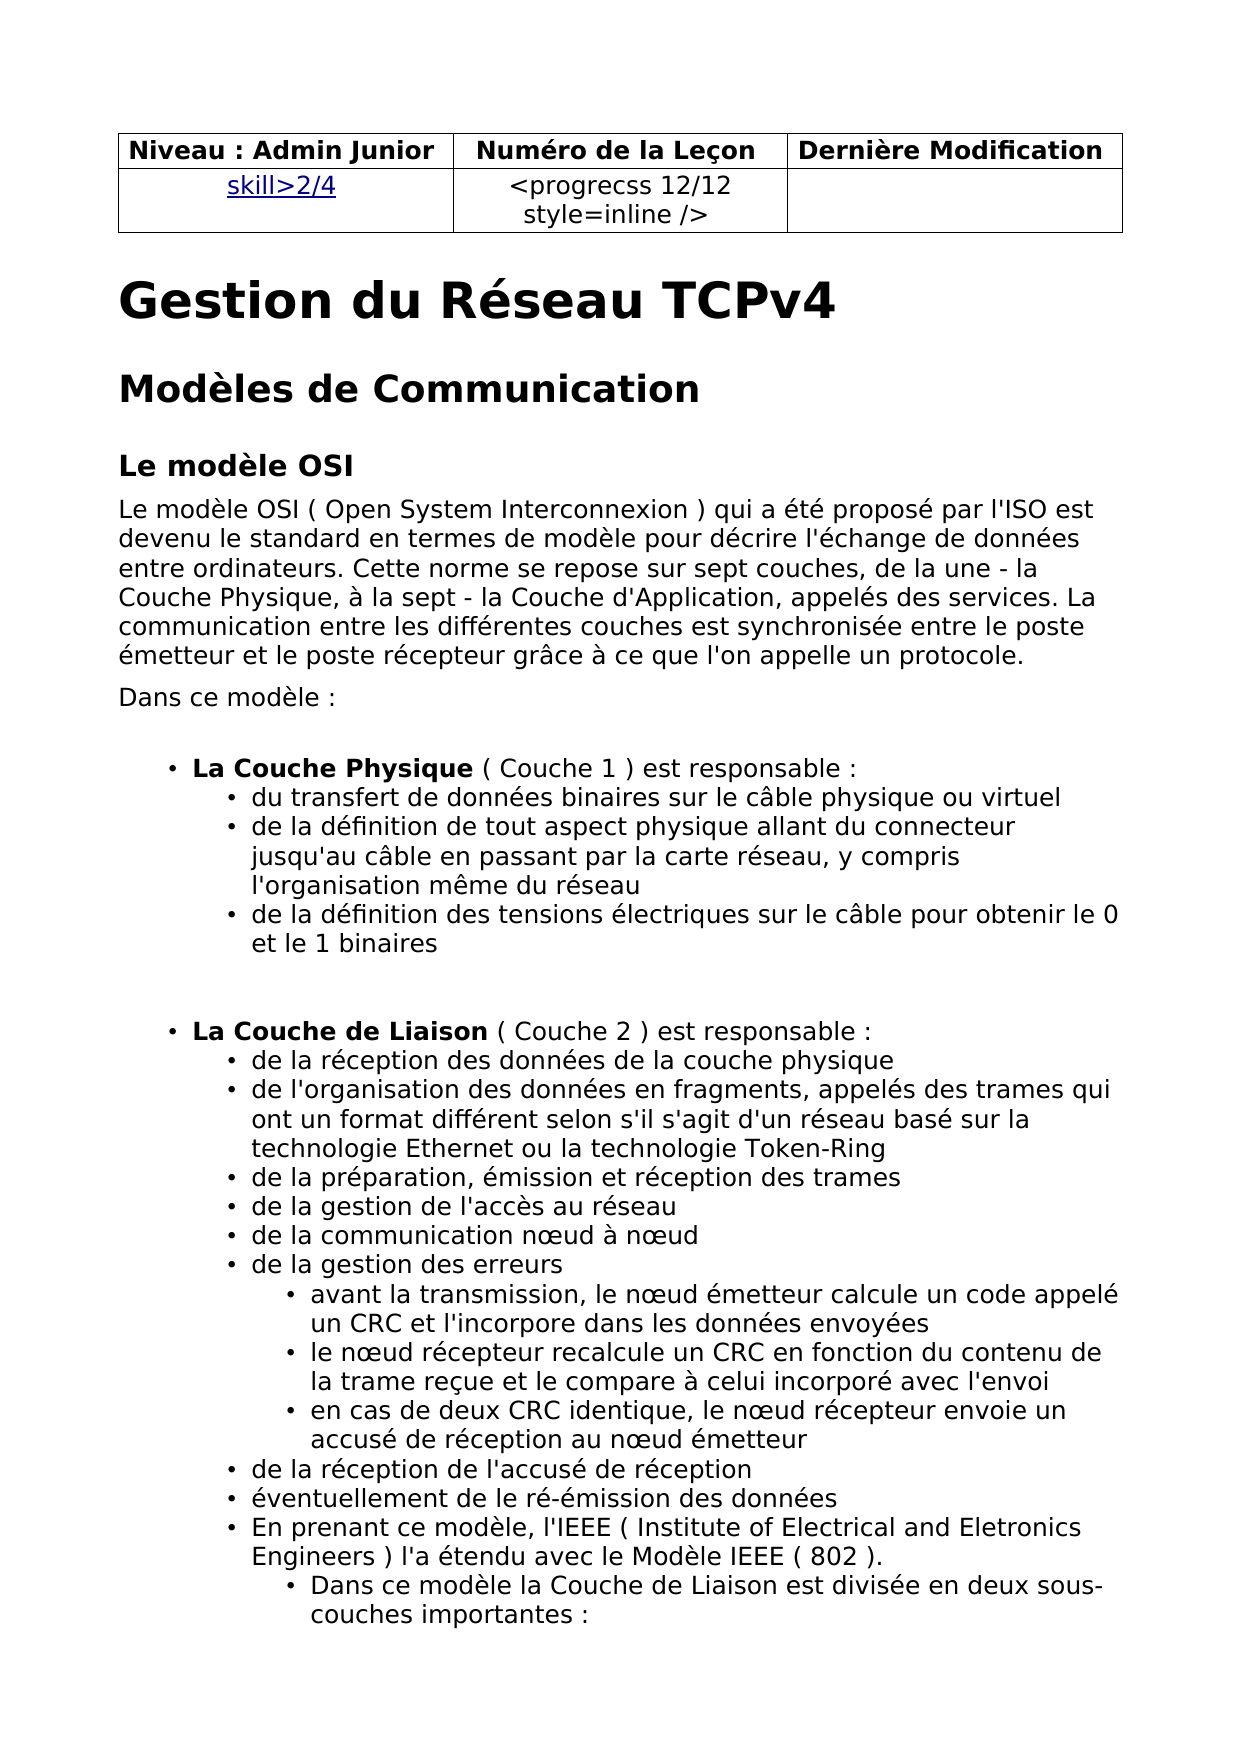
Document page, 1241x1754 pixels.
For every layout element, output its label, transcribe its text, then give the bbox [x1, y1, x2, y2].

list de la gestion des erreurs [236, 1251, 1122, 1280]
list de la préparation, émission et réception des trames [236, 1163, 1122, 1192]
table_cell skill>2/4 [119, 169, 453, 232]
list de la gestion de l'accès au réseau [236, 1192, 1122, 1221]
table_header Dernière Modification [788, 134, 1122, 168]
table_cell [788, 169, 1122, 232]
list de la définition de tout aspect physique allant du connecteur jusqu'au câble en passant par la carte réseau, y compris l'organisation même du réseau [236, 812, 1122, 900]
list de la définition des tensions électriques sur le câble pour obtenir le 0 et le 1 binaires [236, 900, 1122, 958]
list En prenant ce modèle, l'IEEE ( Institute of Electrical and Eletronics Engineers ) l'a étendu avec le Modèle IEEE ( 802 ). [236, 1513, 1122, 1571]
list de la réception de l'accusé de réception [236, 1455, 1122, 1484]
subtitle Gestion du Réseau TCPv4 [118, 272, 1122, 330]
table_header Numéro de la Leçon [454, 134, 787, 168]
list La Couche de Liaison ( Couche 2 ) est responsable : [177, 1017, 1122, 1046]
list avant la transmission, le nœud émetteur calcule un code appelé un CRC et l'incorpore dans les données envoyées [295, 1280, 1122, 1338]
list du transfert de données binaires sur le câble physique ou virtuel [236, 783, 1122, 812]
table_header Niveau : Admin Junior [119, 134, 453, 168]
list La Couche Physique ( Couche 1 ) est responsable : [177, 754, 1122, 783]
list éventuellement de le ré-émission des données [236, 1484, 1122, 1513]
list de la réception des données de la couche physique [236, 1046, 1122, 1076]
list de la communication nœud à nœud [236, 1221, 1122, 1251]
text Le modèle OSI ( Open System Interconnexion ) qui a été proposé par l'ISO est devenu le standard en termes de modèle pour décrire l'échange de données entre ordinateurs. Cette norme se repose sur sept couches, de la une - la Couche Physique, à la sept - la Couche d'Application, appelés des services. La communication entre les différentes couches est synchronisée entre le poste émetteur et le poste récepteur grâce à ce que l'on appelle un protocole. [118, 496, 1122, 671]
list Dans ce modèle la Couche de Liaison est divisée en deux sous-couches importantes : [295, 1571, 1122, 1630]
subtitle Modèles de Communication [118, 368, 1122, 412]
list le nœud récepteur recalcule un CRC en fonction du contenu de la trame reçue et le compare à celui incorporé avec l'envoi [295, 1338, 1122, 1396]
list de l'organisation des données en fragments, appelés des trames qui ont un format différent selon s'il s'agit d'un réseau basé sur la technologie Ethernet ou la technologie Token-Ring [236, 1076, 1122, 1163]
table_cell <progrecss 12/12 style=inline /> [454, 169, 787, 232]
text Dans ce modèle : [118, 683, 1122, 712]
subtitle Le modèle OSI [118, 449, 1122, 483]
list en cas de deux CRC identique, le nœud récepteur envoie un accusé de réception au nœud émetteur [295, 1396, 1122, 1455]
